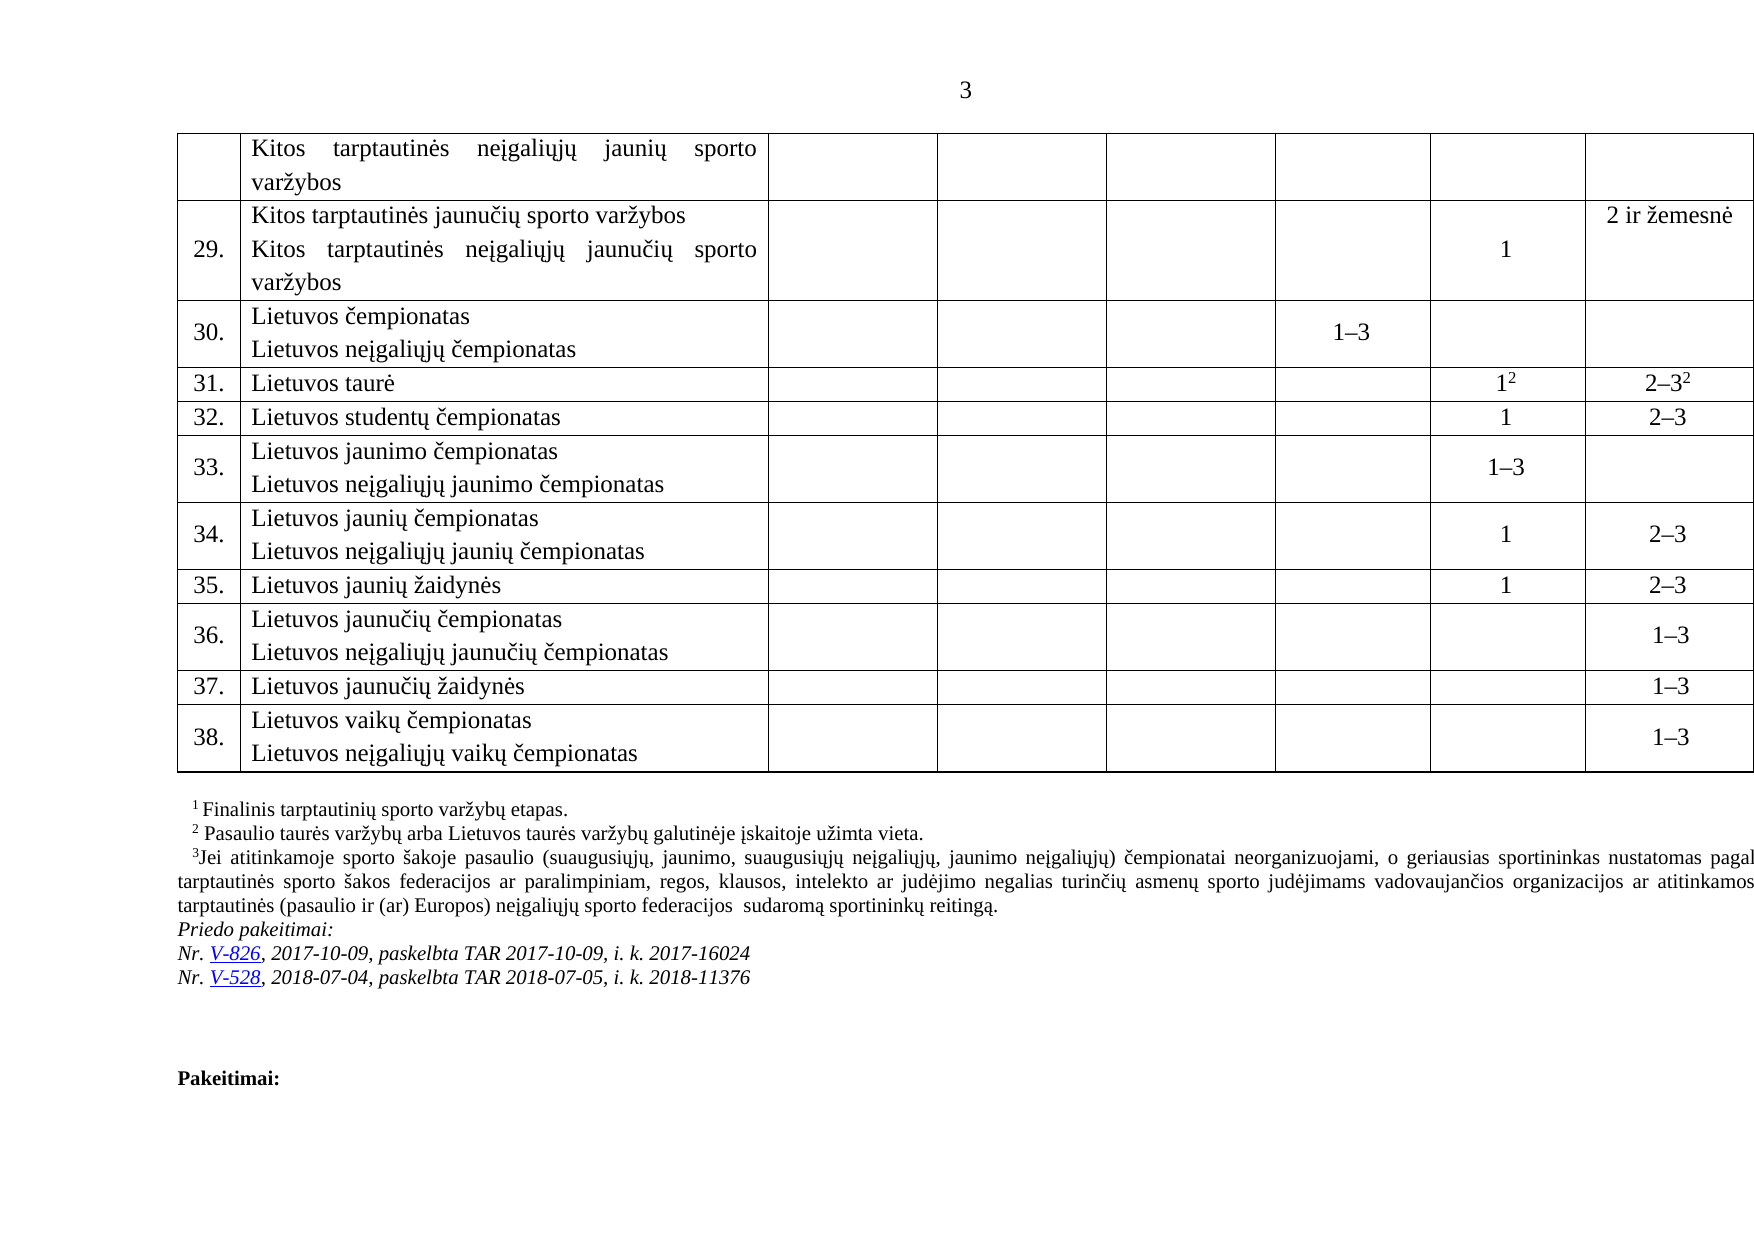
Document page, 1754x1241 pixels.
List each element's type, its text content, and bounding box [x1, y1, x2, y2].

table_cell [1276, 201, 1430, 300]
table_cell [938, 604, 1106, 670]
table_cell [1431, 604, 1585, 670]
table_cell [769, 134, 937, 199]
table_cell [1431, 301, 1585, 367]
table_cell 2 ir žemesnė [1586, 201, 1753, 300]
table_cell [769, 671, 937, 704]
table_cell [938, 402, 1106, 435]
text Priedo pakeitimai: [177, 917, 1754, 941]
table_cell [1276, 134, 1430, 199]
table_cell [1276, 671, 1430, 704]
table_cell [1276, 705, 1430, 771]
table_cell 1–3 [1586, 705, 1753, 771]
table_cell 36. [178, 604, 240, 670]
table_cell [1107, 436, 1275, 502]
table_cell Lietuvos vaikų čempionatas Lietuvos neįgaliųjų vaikų čempionatas [241, 705, 768, 771]
table_cell [1276, 503, 1430, 569]
table_cell [938, 436, 1106, 502]
table_cell [938, 301, 1106, 367]
table_cell 1 [1431, 570, 1585, 603]
table_cell 2–3 [1586, 503, 1753, 569]
table_cell Lietuvos taurė [241, 368, 768, 401]
table_cell [1107, 604, 1275, 670]
table_cell [938, 201, 1106, 300]
table_cell [938, 368, 1106, 401]
table_cell [769, 368, 937, 401]
table_cell [1107, 301, 1275, 367]
table_cell 1 [1431, 402, 1585, 435]
table_cell 1–3 [1586, 671, 1753, 704]
table_cell [938, 570, 1106, 603]
table_cell [769, 301, 937, 367]
table_cell 1–3 [1431, 436, 1585, 502]
table_cell [1276, 604, 1430, 670]
text 3Jei atitinkamoje sporto šakoje pasaulio (suaugusiųjų, jaunimo, suaugusiųjų neįgaliųjų, jaunimo neįgaliųjų) čempionatai neorganizuojami, o geriausias sportininkas nustatomas pagal tarptautinės sporto šakos federacijos ar paralimpiniam, regos, klausos, intelekto ar judėjimo negalias turinčių asmenų sporto judėjimams vadovaujančios organizacijos ar atitinkamos tarptautinės (pasaulio ir (ar) Europos) neįgaliųjų sporto federacijos sudaromą sportininkų reitingą. [177, 844, 1754, 917]
table_cell [1276, 368, 1430, 401]
table_cell [1431, 134, 1585, 199]
table_cell 35. [178, 570, 240, 603]
table_cell [1431, 671, 1585, 704]
table_cell [1276, 570, 1430, 603]
table_cell Kitos tarptautinės jaunučių sporto varžybos Kitos tarptautinės neįgaliųjų jaunučių sporto varžybos [241, 201, 768, 300]
table_cell [1586, 436, 1753, 502]
table_cell [769, 570, 937, 603]
table_cell [769, 402, 937, 435]
table_cell [1107, 503, 1275, 569]
table_cell 1–3 [1276, 301, 1430, 367]
table_cell Lietuvos studentų čempionatas [241, 402, 768, 435]
text 2 Pasaulio taurės varžybų arba Lietuvos taurės varžybų galutinėje įskaitoje užimta vieta. [133, 821, 1754, 844]
table_cell [1586, 301, 1753, 367]
table_cell 2–3 [1586, 570, 1753, 603]
table_cell 1 [1431, 503, 1585, 569]
table_cell [1107, 705, 1275, 771]
table_cell 30. [178, 301, 240, 367]
table_cell [938, 671, 1106, 704]
table_cell Lietuvos čempionatas Lietuvos neįgaliųjų čempionatas [241, 301, 768, 367]
table_cell Lietuvos jaunimo čempionatas Lietuvos neįgaliųjų jaunimo čempionatas [241, 436, 768, 502]
table_cell [1107, 134, 1275, 199]
table_cell [938, 705, 1106, 771]
table_cell 2–32 [1586, 368, 1753, 401]
table_cell [938, 503, 1106, 569]
text Nr. V-826, 2017-10-09, paskelbta TAR 2017-10-09, i. k. 2017-16024 [177, 941, 1754, 965]
table_cell [1276, 436, 1430, 502]
table_cell 12 [1431, 368, 1585, 401]
table_cell 38. [178, 705, 240, 771]
table_cell 1 [1431, 201, 1585, 300]
text Pakeitimai: [177, 1066, 1754, 1090]
table_cell Lietuvos jaunučių žaidynės [241, 671, 768, 704]
table_cell [1276, 402, 1430, 435]
table_cell [769, 705, 937, 771]
table_cell [769, 436, 937, 502]
table_cell Lietuvos jaunučių čempionatas Lietuvos neįgaliųjų jaunučių čempionatas [241, 604, 768, 670]
table_cell 31. [178, 368, 240, 401]
table_cell 1–3 [1586, 604, 1753, 670]
table_cell [1431, 705, 1585, 771]
table_cell 37. [178, 671, 240, 704]
table_cell [769, 604, 937, 670]
table_cell 29. [178, 201, 240, 300]
table_cell [1107, 671, 1275, 704]
table_cell Kitos tarptautinės neįgaliųjų jaunių sporto varžybos [241, 134, 768, 199]
table_cell [1107, 368, 1275, 401]
table_cell [178, 134, 240, 199]
table_cell [938, 134, 1106, 199]
text 1 Finalinis tarptautinių sporto varžybų etapas. [133, 796, 1754, 821]
table_cell [769, 503, 937, 569]
table_cell [1107, 402, 1275, 435]
table_cell 32. [178, 402, 240, 435]
table_cell 34. [178, 503, 240, 569]
table_cell Lietuvos jaunių čempionatas Lietuvos neįgaliųjų jaunių čempionatas [241, 503, 768, 569]
table_cell [769, 201, 937, 300]
table_cell Lietuvos jaunių žaidynės [241, 570, 768, 603]
table_cell 33. [178, 436, 240, 502]
table_cell [1586, 134, 1753, 199]
table_cell [1107, 201, 1275, 300]
table_cell 2–3 [1586, 402, 1753, 435]
table_cell [1107, 570, 1275, 603]
text Nr. V-528, 2018-07-04, paskelbta TAR 2018-07-05, i. k. 2018-11376 [177, 965, 1754, 989]
